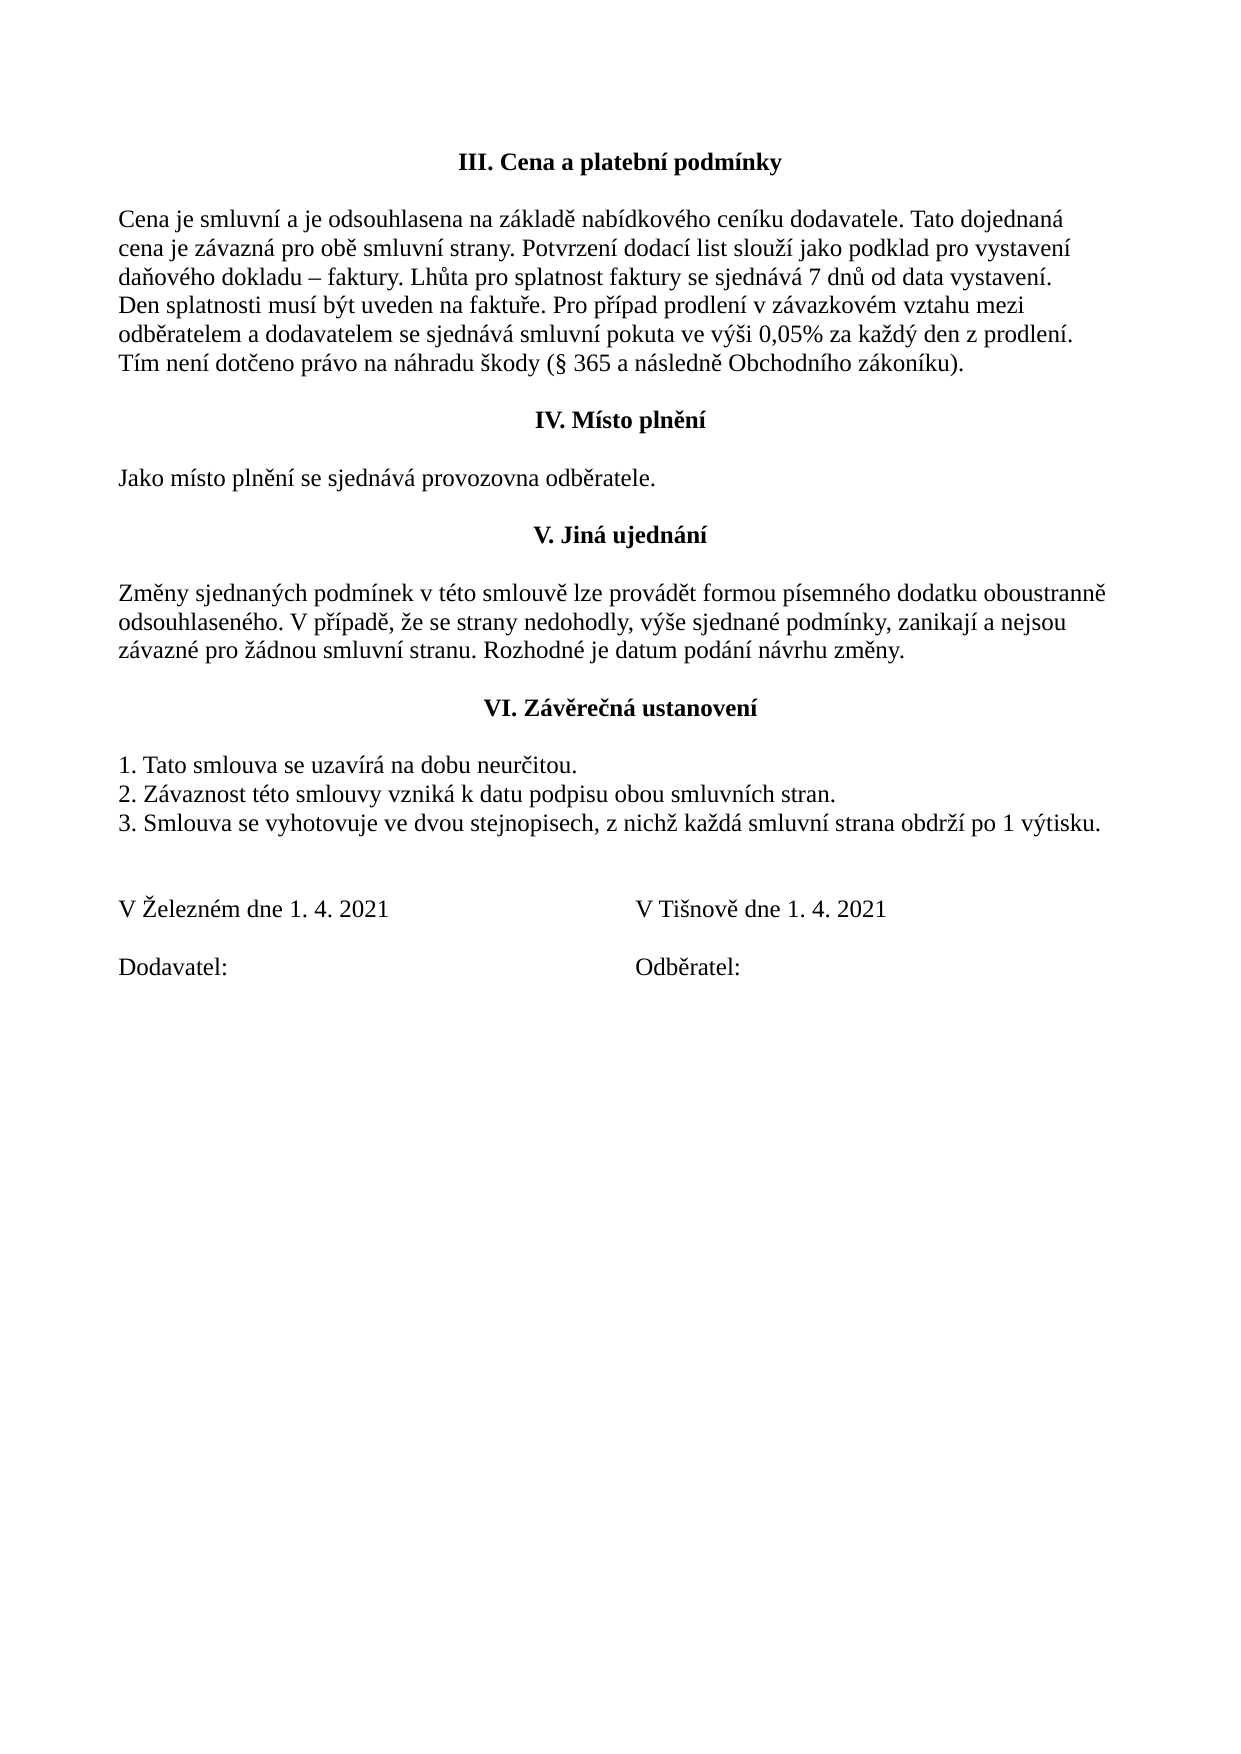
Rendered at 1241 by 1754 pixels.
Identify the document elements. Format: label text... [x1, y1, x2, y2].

text odsouhlaseného. V případě, že se strany nedohodly, výše sjednané podmínky, zanikají a nejsou závazné pro žádnou smluvní stranu. Rozhodné je datum podání návrhu změny. [118, 607, 1122, 664]
text cena je závazná pro obě smluvní strany. Potvrzení dodací list slouží jako podklad pro vystavení daňového dokladu – faktury. Lhůta pro splatnost faktury se sjednává 7 dnů od data vystavení. [118, 233, 1122, 291]
text III. Cena a platební podmínky [118, 147, 1122, 176]
text 1. Tato smlouva se uzavírá na dobu neurčitou. [118, 751, 1122, 779]
text V Železném dne 1. 4. 2021 V Tišnově dne 1. 4. 2021 [118, 894, 1122, 923]
text IV. Místo plnění [118, 406, 1122, 434]
text Tím není dotčeno právo na náhradu škody (§ 365 a následně Obchodního zákoníku). [118, 348, 1122, 377]
text Dodavatel: Odběratel: [118, 952, 1122, 981]
text 2. Závaznost této smlouvy vzniká k datu podpisu obou smluvních stran. [118, 779, 1122, 808]
text Jako místo plnění se sjednává provozovna odběratele. [118, 463, 1122, 492]
text Den splatnosti musí být uveden na faktuře. Pro případ prodlení v závazkovém vztahu mezi odběratelem a dodavatelem se sjednává smluvní pokuta ve výši 0,05% za každý den z prodlení. [118, 291, 1122, 348]
text Cena je smluvní a je odsouhlasena na základě nabídkového ceníku dodavatele. Tato dojednaná [118, 204, 1122, 233]
text Změny sjednaných podmínek v této smlouvě lze provádět formou písemného dodatku oboustranně [118, 578, 1122, 607]
text 3. Smlouva se vyhotovuje ve dvou stejnopisech, z nichž každá smluvní strana obdrží po 1 výtisku. [118, 808, 1122, 837]
text VI. Závěrečná ustanovení [118, 693, 1122, 722]
text V. Jiná ujednání [118, 521, 1122, 549]
